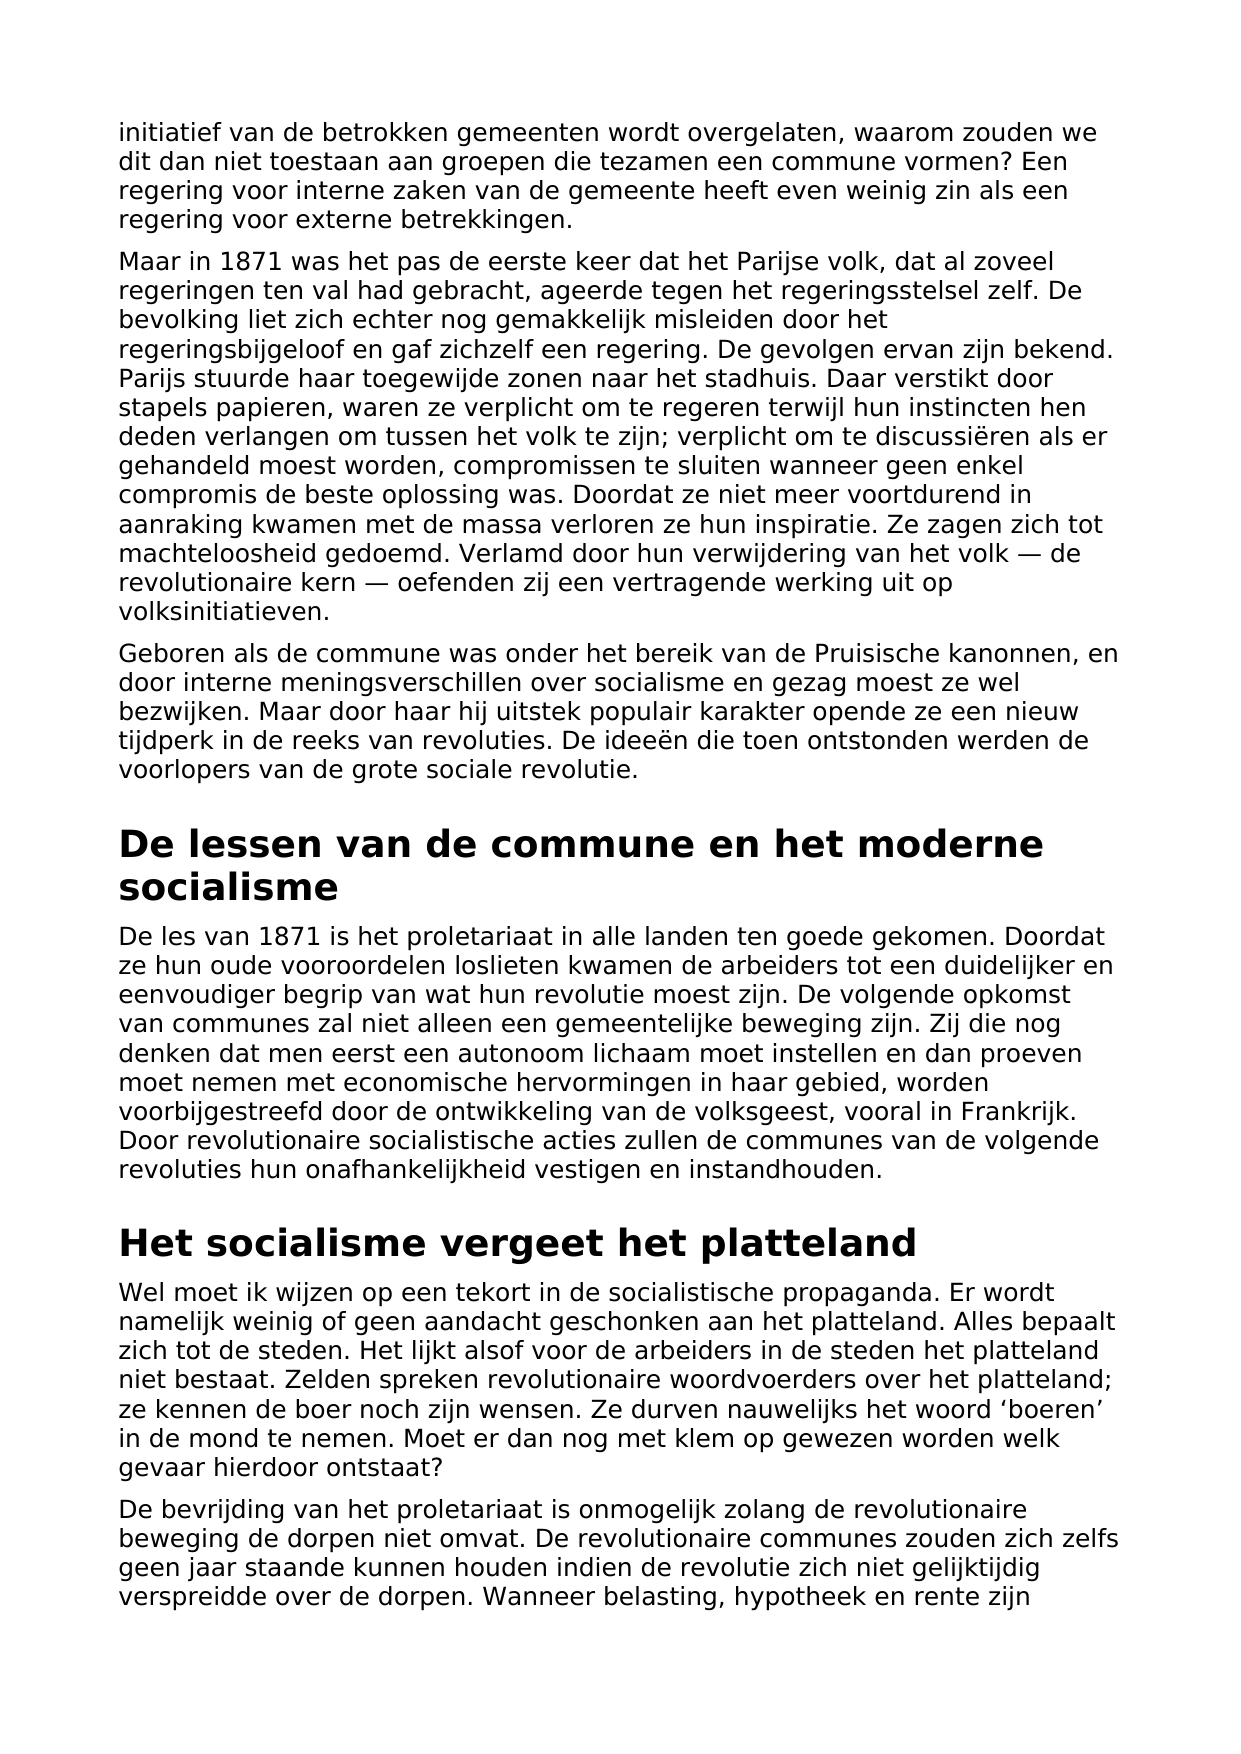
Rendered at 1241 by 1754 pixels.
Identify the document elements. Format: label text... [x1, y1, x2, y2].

text Maar in 1871 was het pas de eerste keer dat het Parijse volk, dat al zoveel regeringen ten val had gebracht, ageerde tegen het regeringsstelsel zelf. De bevolking liet zich echter nog gemakkelijk misleiden door het regeringsbijgeloof en gaf zichzelf een regering. De gevolgen ervan zijn bekend. Parijs stuurde haar toegewijde zonen naar het stadhuis. Daar verstikt door stapels papieren, waren ze verplicht om te regeren terwijl hun instincten hen deden verlangen om tussen het volk te zijn; verplicht om te discussiëren als er gehandeld moest worden, compromissen te sluiten wanneer geen enkel compromis de beste oplossing was. Doordat ze niet meer voortdurend in aanraking kwamen met de massa verloren ze hun inspiratie. Ze zagen zich tot machteloosheid gedoemd. Verlamd door hun verwijdering van het volk — de revolutionaire kern — oefenden zij een vertragende werking uit op volksinitiatieven. [118, 247, 1122, 626]
text De bevrijding van het proletariaat is onmogelijk zolang de revolutionaire beweging de dorpen niet omvat. De revolutionaire communes zouden zich zelfs geen jaar staande kunnen houden indien de revolutie zich niet gelijktijdig verspreidde over de dorpen. Wanneer belasting, hypotheek en rente zijn [118, 1495, 1122, 1612]
subtitle Het socialisme vergeet het platteland [118, 1222, 1122, 1266]
text initiatief van de betrokken gemeenten wordt overgelaten, waarom zouden we dit dan niet toestaan aan groepen die tezamen een commune vormen? Een regering voor interne zaken van de gemeente heeft even weinig zin als een regering voor externe betrekkingen. [118, 118, 1122, 235]
text De les van 1871 is het proletariaat in alle landen ten goede gekomen. Doordat ze hun oude vooroordelen loslieten kwamen de arbeiders tot een duidelijker en eenvoudiger begrip van wat hun revolutie moest zijn. De volgende opkomst van communes zal niet alleen een gemeentelijke beweging zijn. Zij die nog denken dat men eerst een autonoom lichaam moet instellen en dan proeven moet nemen met economische hervormingen in haar gebied, worden voorbijgestreefd door de ontwikkeling van de volksgeest, vooral in Frankrijk. Door revolutionaire socialistische acties zullen de communes van de volgende revoluties hun onafhankelijkheid vestigen en instandhouden. [118, 922, 1122, 1184]
text Wel moet ik wijzen op een tekort in de socialistische propaganda. Er wordt namelijk weinig of geen aandacht geschonken aan het platteland. Alles bepaalt zich tot de steden. Het lijkt alsof voor de arbeiders in de steden het platteland niet bestaat. Zelden spreken revolutionaire woordvoerders over het platteland; ze kennen de boer noch zijn wensen. Ze durven nauwelijks het woord ‘boeren’ in de mond te nemen. Moet er dan nog met klem op gewezen worden welk gevaar hierdoor ontstaat? [118, 1278, 1122, 1482]
text Geboren als de commune was onder het bereik van de Pruisische kanonnen, en door interne meningsverschillen over socialisme en gezag moest ze wel bezwijken. Maar door haar hij uitstek populair karakter opende ze een nieuw tijdperk in de reeks van revoluties. De ideeën die toen ontstonden werden de voorlopers van de grote sociale revolutie. [118, 639, 1122, 785]
subtitle De lessen van de commune en het moderne socialisme [118, 822, 1122, 909]
